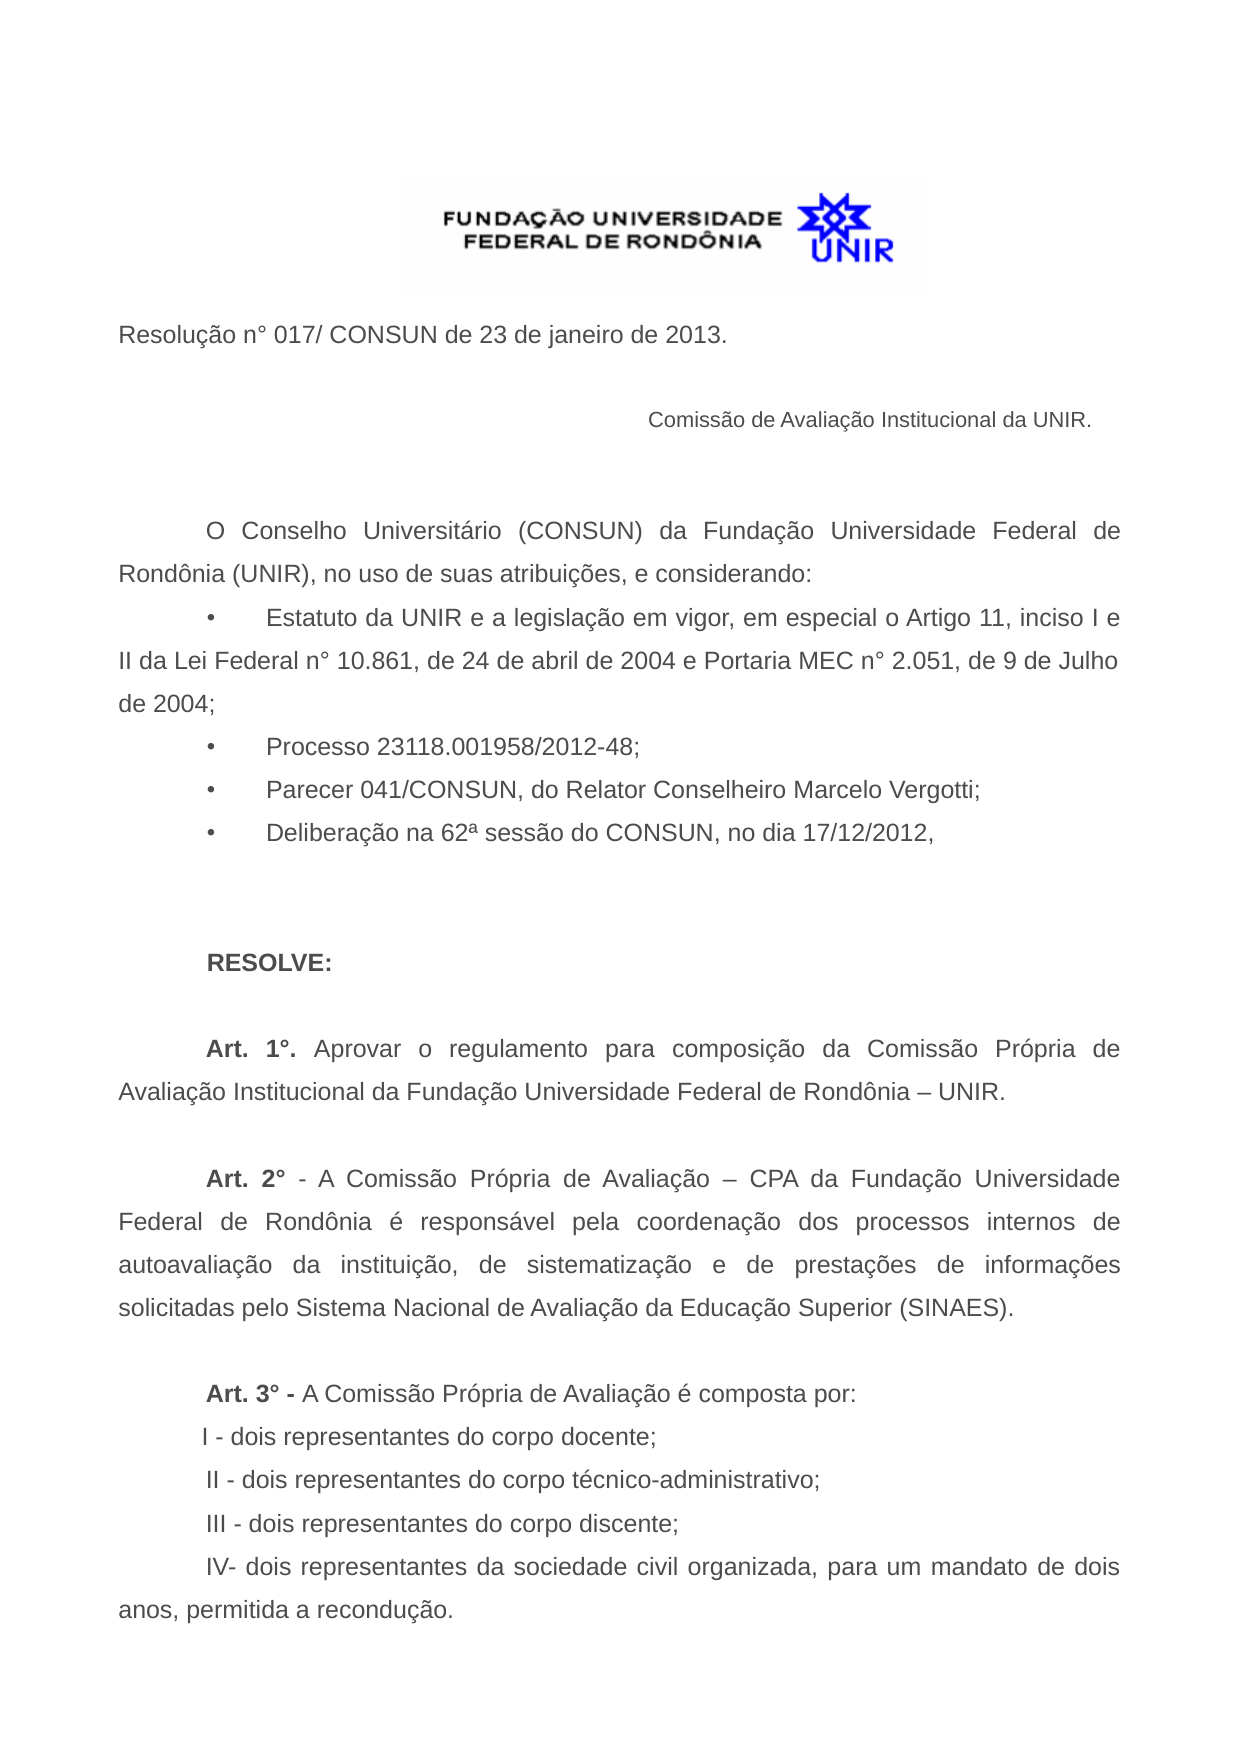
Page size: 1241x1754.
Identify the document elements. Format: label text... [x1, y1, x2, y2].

text Art. 2° - A Comissão Própria de Avaliação – CPA da Fundação Universidade Federal de Rondônia é responsável pela coordenação dos processos internos de autoavaliação da instituição, de sistematização e de prestações de informações solicitadas pelo Sistema Nacional de Avaliação da Educação Superior (SINAES). [118, 1163, 1122, 1322]
list Parecer 041/CONSUN, do Relator Conselheiro Marcelo Vergotti; [118, 775, 1122, 804]
list Estatuto da UNIR e a legislação em vigor, em especial o Artigo 11, inciso I e II da Lei Federal n° 10.861, de 24 de abril de 2004 e Portaria MEC n° 2.051, de 9 de Julho de 2004; [118, 602, 1122, 718]
list Deliberação na 62ª sessão do CONSUN, no dia 17/12/2012, [118, 818, 1122, 847]
list I - dois representantes do corpo docente; [118, 1422, 1122, 1451]
list Processo 23118.001958/2012-48; [118, 732, 1122, 761]
text RESOLVE: [118, 948, 1122, 977]
text II - dois representantes do corpo técnico-administrativo; [118, 1465, 1122, 1494]
text Comissão de Avaliação Institucional da UNIR. [646, 407, 1122, 432]
text Resolução n° 017/ CONSUN de 23 de janeiro de 2013. [118, 320, 1122, 349]
text Art. 3° - A Comissão Própria de Avaliação é composta por: [118, 1379, 1122, 1408]
text Art. 1°. Aprovar o regulamento para composição da Comissão Própria de Avaliação Institucional da Fundação Universidade Federal de Rondônia – UNIR. [118, 1034, 1122, 1106]
text IV- dois representantes da sociedade civil organizada, para um mandato de dois anos, permitida a recondução. [118, 1552, 1122, 1623]
text O Conselho Universitário (CONSUN) da Fundação Universidade Federal de Rondônia (UNIR), no uso de suas atribuições, e considerando: [118, 516, 1122, 588]
text III - dois representantes do corpo discente; [118, 1508, 1122, 1537]
